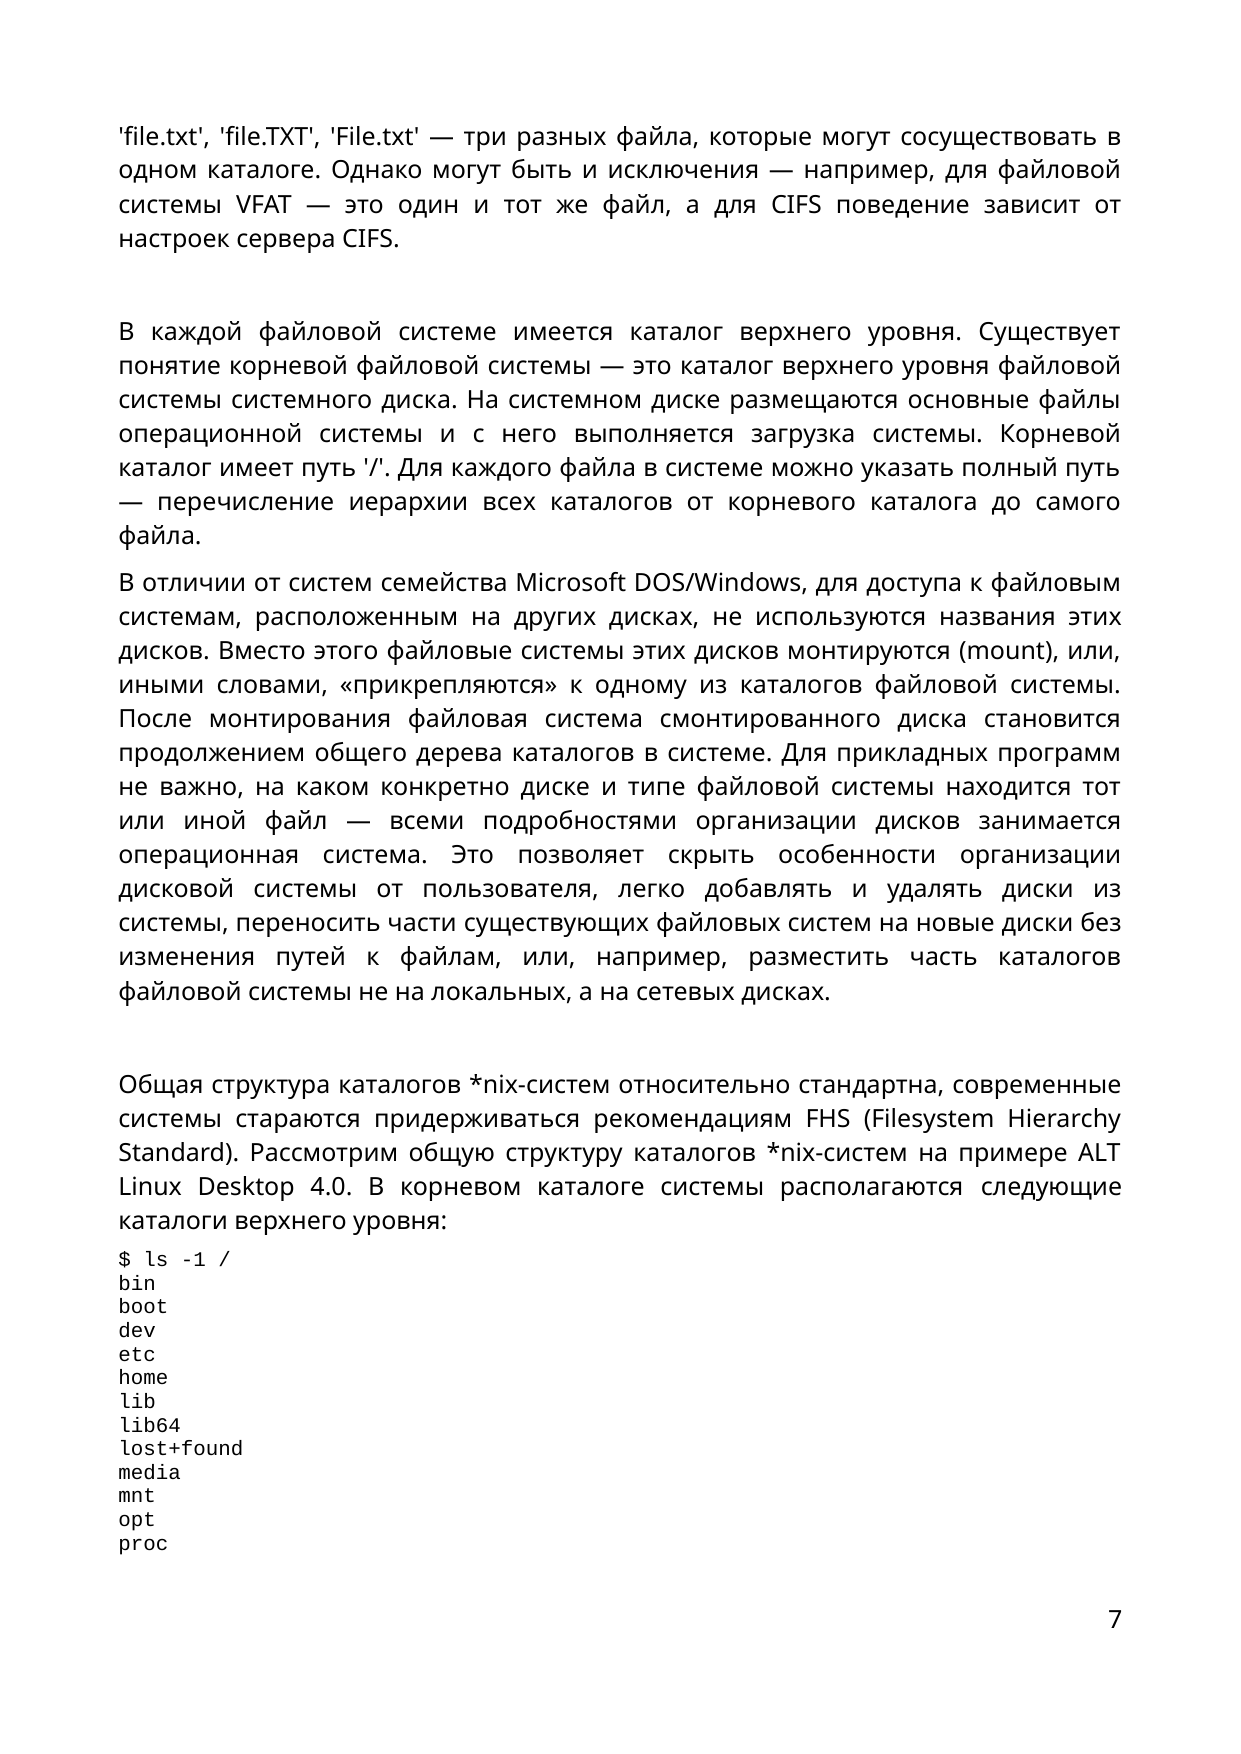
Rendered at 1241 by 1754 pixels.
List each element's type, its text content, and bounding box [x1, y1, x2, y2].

text opt [118, 1509, 1122, 1533]
text boot [118, 1296, 1122, 1320]
text 'file.txt', 'file.TXT', 'File.txt' — три разных файла, которые могут сосуществовать в одном каталоге. Однако могут быть и исключения — например, для файловой системы VFAT — это один и тот же файл, а для CIFS поведение зависит от настроек сервера CIFS. [118, 118, 1122, 254]
text home [118, 1367, 1122, 1391]
text lib64 [118, 1414, 1122, 1438]
text dev [118, 1320, 1122, 1344]
text В каждой файловой системе имеется каталог верхнего уровня. Существует понятие корневой файловой системы — это каталог верхнего уровня файловой системы системного диска. На системном диске размещаются основные файлы операционной системы и с него выполняется загрузка системы. Корневой каталог имеет путь '/'. Для каждого файла в системе можно указать полный путь — перечисление иерархии всех каталогов от корневого каталога до самого файла. [118, 313, 1122, 552]
text proc [118, 1533, 1122, 1556]
text bin [118, 1273, 1122, 1296]
text В отличии от систем семейства Microsoft DOS/Windows, для доступа к файловым системам, расположенным на других дисках, не используются названия этих дисков. Вместо этого файловые системы этих дисков монтируются (mount), или, иными словами, «прикрепляются» к одному из каталогов файловой системы. После монтирования файловая система смонтированного диска становится продолжением общего дерева каталогов в системе. Для прикладных программ не важно, на каком конкретно диске и типе файловой системы находится тот или иной файл — всеми подробностями организации дисков занимается операционная система. Это позволяет скрыть особенности организации дисковой системы от пользователя, легко добавлять и удалять диски из системы, переносить части существующих файловых систем на новые диски без изменения путей к файлам, или, например, разместить часть каталогов файловой системы не на локальных, а на сетевых дисках. [118, 564, 1122, 1007]
text mnt [118, 1486, 1122, 1509]
text lib [118, 1391, 1122, 1414]
text media [118, 1462, 1122, 1486]
text $ ls -1 / [118, 1249, 1122, 1273]
text Общая структура каталогов *nix-систем относительно стандартна, современные системы стараются придерживаться рекомендациям FHS (Filesystem Hierarсhy Standard). Рассмотрим общую структуру каталогов *nix-систем на примере ALT Linux Desktop 4.0. В корневом каталоге системы располагаются следующие каталоги верхнего уровня: [118, 1066, 1122, 1237]
text lost+found [118, 1438, 1122, 1462]
text etc [118, 1344, 1122, 1367]
